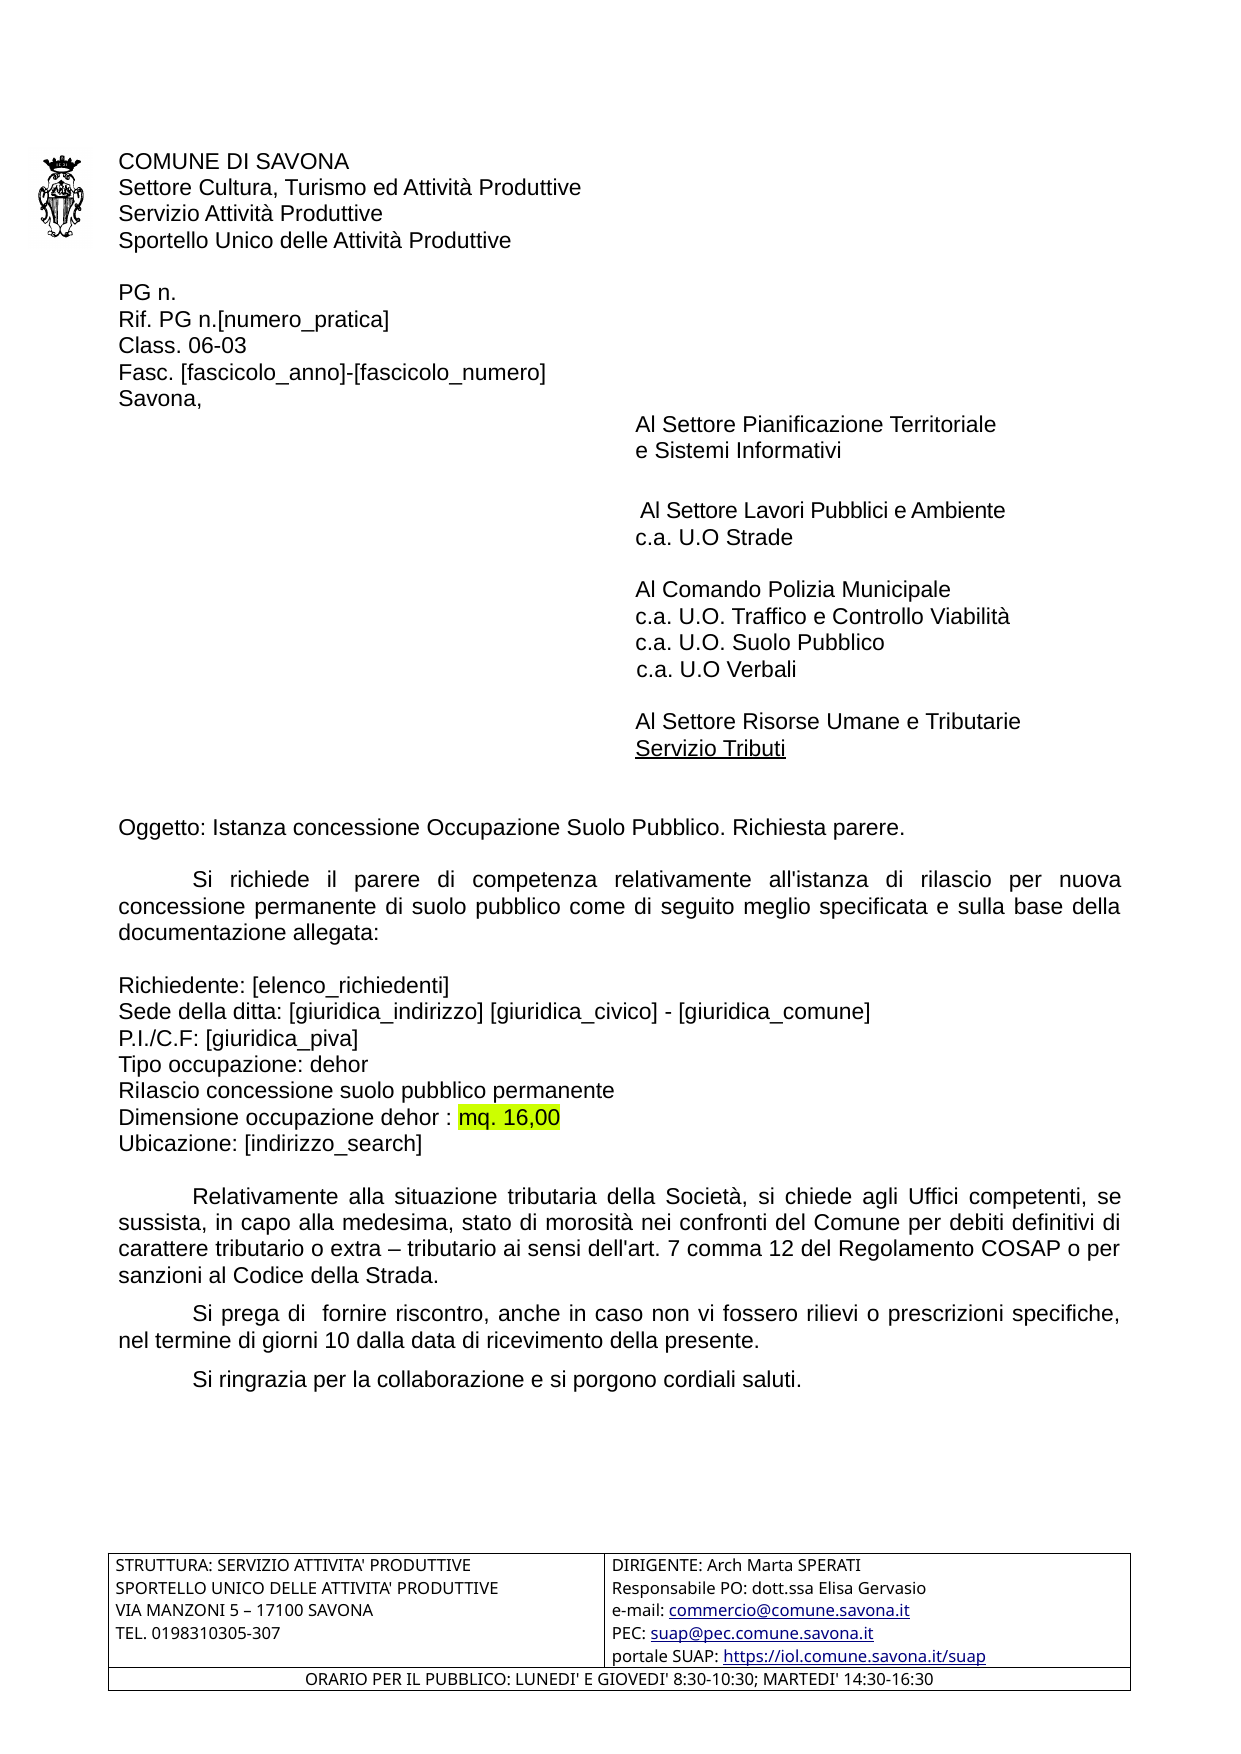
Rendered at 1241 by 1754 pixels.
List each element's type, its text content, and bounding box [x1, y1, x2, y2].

text Relativamente alla situazione tributaria della Società, si chiede agli Uffici competenti, se sussista, in capo alla medesima, stato di morosità nei confronti del Comune per debiti definitivi di carattere tributario o extra – tributario ai sensi dell'art. 7 comma 12 del Regolamento COSAP o per sanzioni al Codice della Strada. [118, 1183, 1122, 1288]
text Sportello Unico delle Attività Produttive [118, 227, 1122, 253]
text Si richiede il parere di competenza relativamente all'istanza di rilascio per nuova concessione permanente di suolo pubblico come di seguito meglio specificata e sulla base della documentazione allegata: [118, 866, 1122, 945]
text Class. 06-03 [118, 332, 1122, 358]
text COMUNE DI SAVONA [118, 148, 1122, 174]
text Al Comando Polizia Municipale [118, 576, 1122, 603]
text P.I./C.F: [giuridica_piva] [118, 1024, 1122, 1051]
text Tipo occupazione: dehor [118, 1051, 1122, 1077]
text Servizio Tributi [118, 734, 1122, 761]
text Ubicazione: [indirizzo_search] [118, 1130, 1122, 1156]
text RiIascio concessione suolo pubblico permanente [118, 1077, 1122, 1103]
text Settore Cultura, Turismo ed Attività Produttive [118, 174, 1122, 200]
text Fasc. [fascicolo_anno]-[fascicolo_numero] [118, 358, 1122, 385]
text e Sistemi Informativi [118, 437, 1122, 464]
text Servizio Attività Produttive [118, 200, 1122, 227]
text Rif. PG n.[numero_pratica] [118, 306, 1122, 332]
text Al Settore Risorse Umane e Tributarie [118, 708, 1122, 734]
text c.a. U.O Strade [118, 524, 1122, 550]
text c.a. U.O. Traffico e Controllo Viabilità [118, 603, 1122, 629]
text Oggetto: Istanza concessione Occupazione Suolo Pubblico. Richiesta parere. [118, 814, 1122, 840]
text PG n. [118, 279, 1122, 306]
text Sede della ditta: [giuridica_indirizzo] [giuridica_civico] - [giuridica_comune] [118, 998, 1122, 1024]
text c.a. U.O. Suolo Pubblico c.a. U.O Verbali [118, 629, 1122, 682]
text Dimensione occupazione dehor : mq. 16,00 [118, 1103, 1122, 1130]
text Al Settore Lavori Pubblici e Ambiente [118, 497, 1122, 524]
text Richiedente: [elenco_richiedenti] [118, 972, 1122, 998]
text Savona, [118, 385, 1122, 411]
text Al Settore Pianificazione Territoriale [118, 411, 1122, 437]
text Si prega di fornire riscontro, anche in caso non vi fossero rilievi o prescrizioni specifiche, nel termine di giorni 10 dalla data di ricevimento della presente. [118, 1300, 1122, 1353]
text Si ringrazia per la collaborazione e si porgono cordiali saluti. [118, 1366, 1122, 1392]
